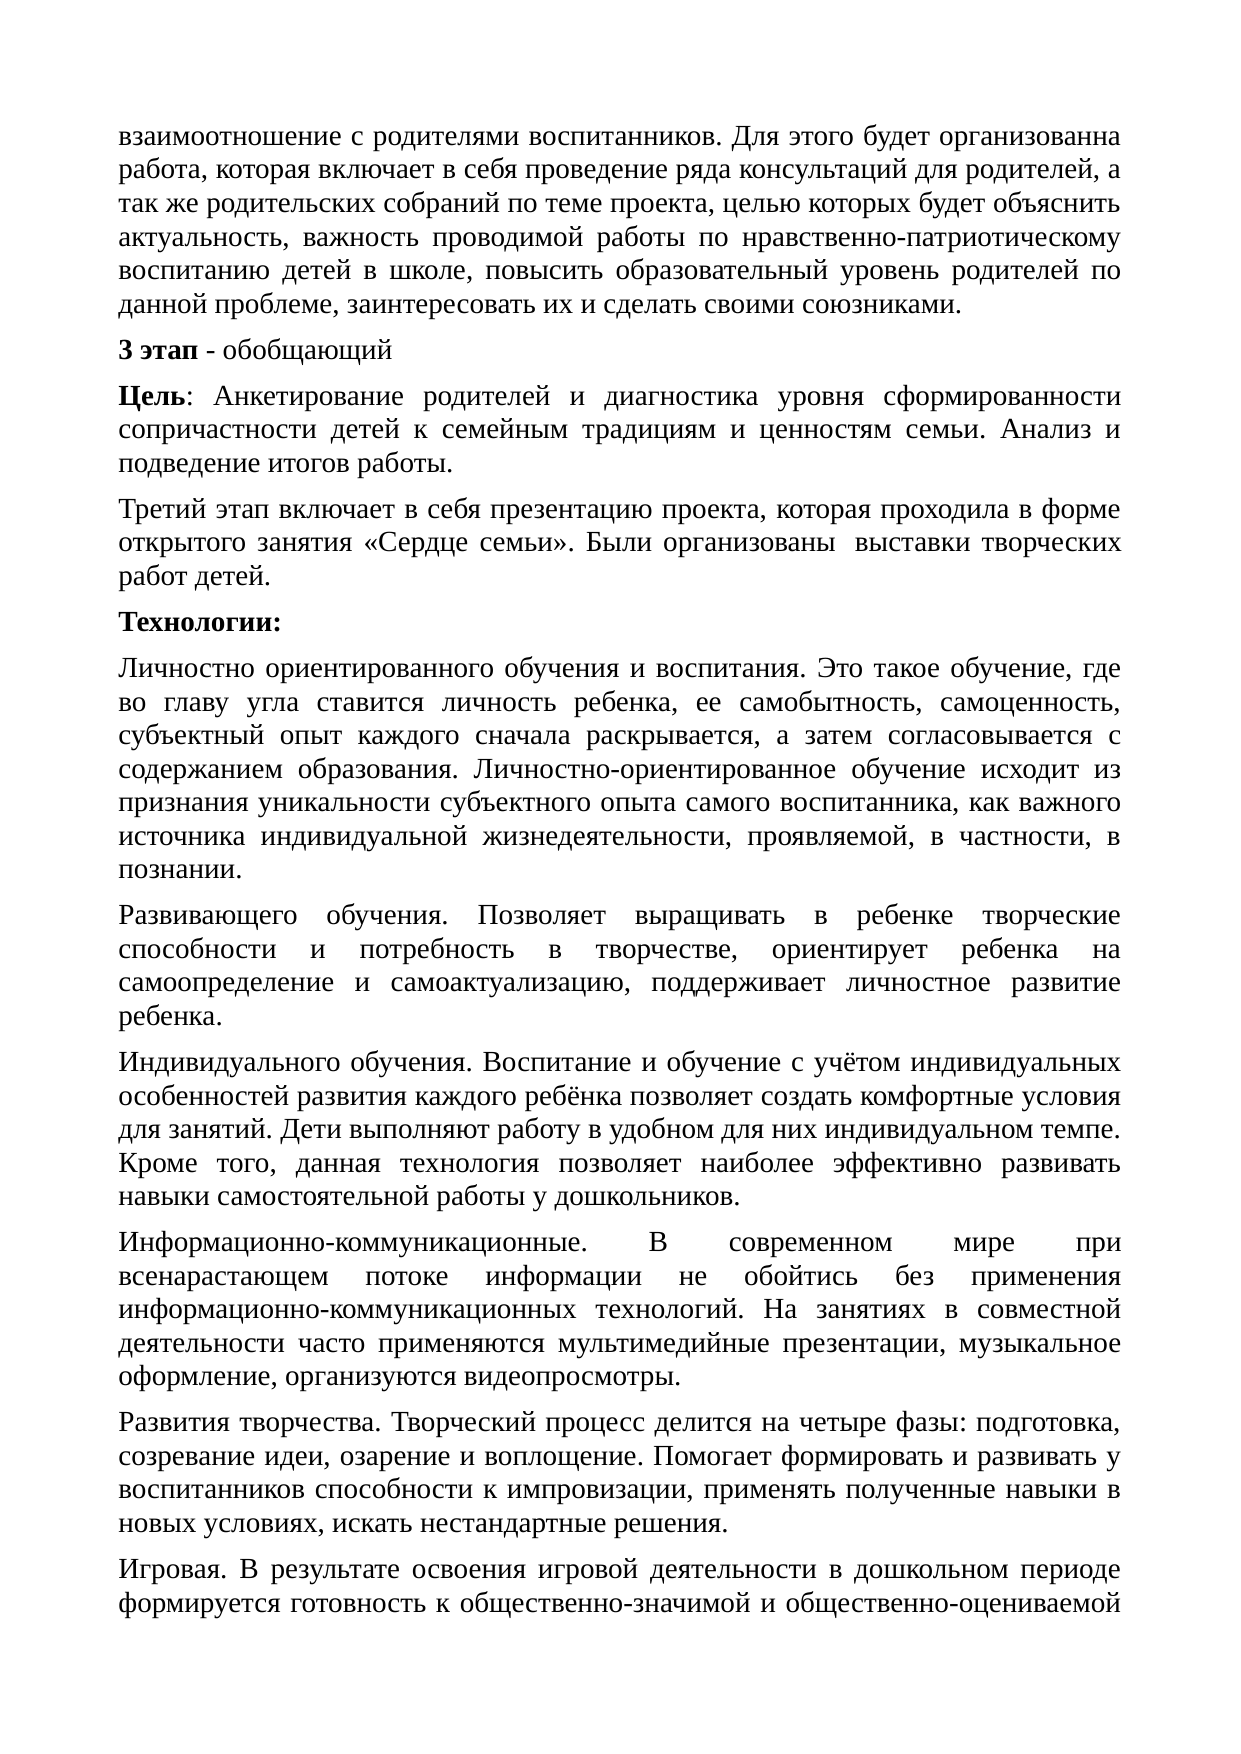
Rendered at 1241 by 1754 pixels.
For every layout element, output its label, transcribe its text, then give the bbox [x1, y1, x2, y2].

text Цель: Анкетирование родителей и диагностика уровня сформированности сопричастности детей к семейным традициям и ценностям семьи. Анализ и подведение итогов работы. [118, 378, 1122, 478]
text 3 этап - обобщающий [118, 332, 1122, 365]
text Третий этап включает в себя презентацию проекта, которая проходила в форме открытого занятия «Сердце семьи». Были организованы выставки творческих работ детей. [118, 491, 1122, 592]
text Развивающего обучения. Позволяет выращивать в ребенке творческие способности и потребность в творчестве, ориентирует ребенка на самоопределение и самоактуализацию, поддерживает личностное развитие ребенка. [118, 897, 1122, 1032]
text Личностно ориентированного обучения и воспитания. Это такое обучение, где во главу угла ставится личность ребенка, ее самобытность, самоценность, субъектный опыт каждого сначала раскрывается, а затем согласовывается с содержанием образования. Личностно-ориентированное обучение исходит из признания уникальности субъектного опыта самого воспитанника, как важного источника индивидуальной жизнедеятельности, проявляемой, в частности, в познании. [118, 650, 1122, 885]
text Информационно-коммуникационные. В современном мире при всенарастающем потоке информации не обойтись без применения информационно-коммуникационных технологий. На занятиях в совместной деятельности часто применяются мультимедийные презентации, музыкальное оформление, организуются видеопросмотры. [118, 1224, 1122, 1392]
text Игровая. В результате освоения игровой деятельности в дошкольном периоде формируется готовность к общественно-значимой и общественно-оцениваемой [118, 1551, 1122, 1618]
text взаимоотношение с родителями воспитанников. Для этого будет организованна работа, которая включает в себя проведение ряда консультаций для родителей, а так же родительских собраний по теме проекта, целью которых будет объяснить актуальность, важность проводимой работы по нравственно-патриотическому воспитанию детей в школе, повысить образовательный уровень родителей по данной проблеме, заинтересовать их и сделать своими союзниками. [118, 118, 1122, 319]
text Развития творчества. Творческий процесс делится на четыре фазы: подготовка, созревание идеи, озарение и воплощение. Помогает формировать и развивать у воспитанников способности к импровизации, применять полученные навыки в новых условиях, искать нестандартные решения. [118, 1404, 1122, 1539]
text Индивидуального обучения. Воспитание и обучение с учётом индивидуальных особенностей развития каждого ребёнка позволяет создать комфортные условия для занятий. Дети выполняют работу в удобном для них индивидуальном темпе. Кроме того, данная технология позволяет наиболее эффективно развивать навыки самостоятельной работы у дошкольников. [118, 1044, 1122, 1212]
text Технологии: [118, 604, 1122, 638]
